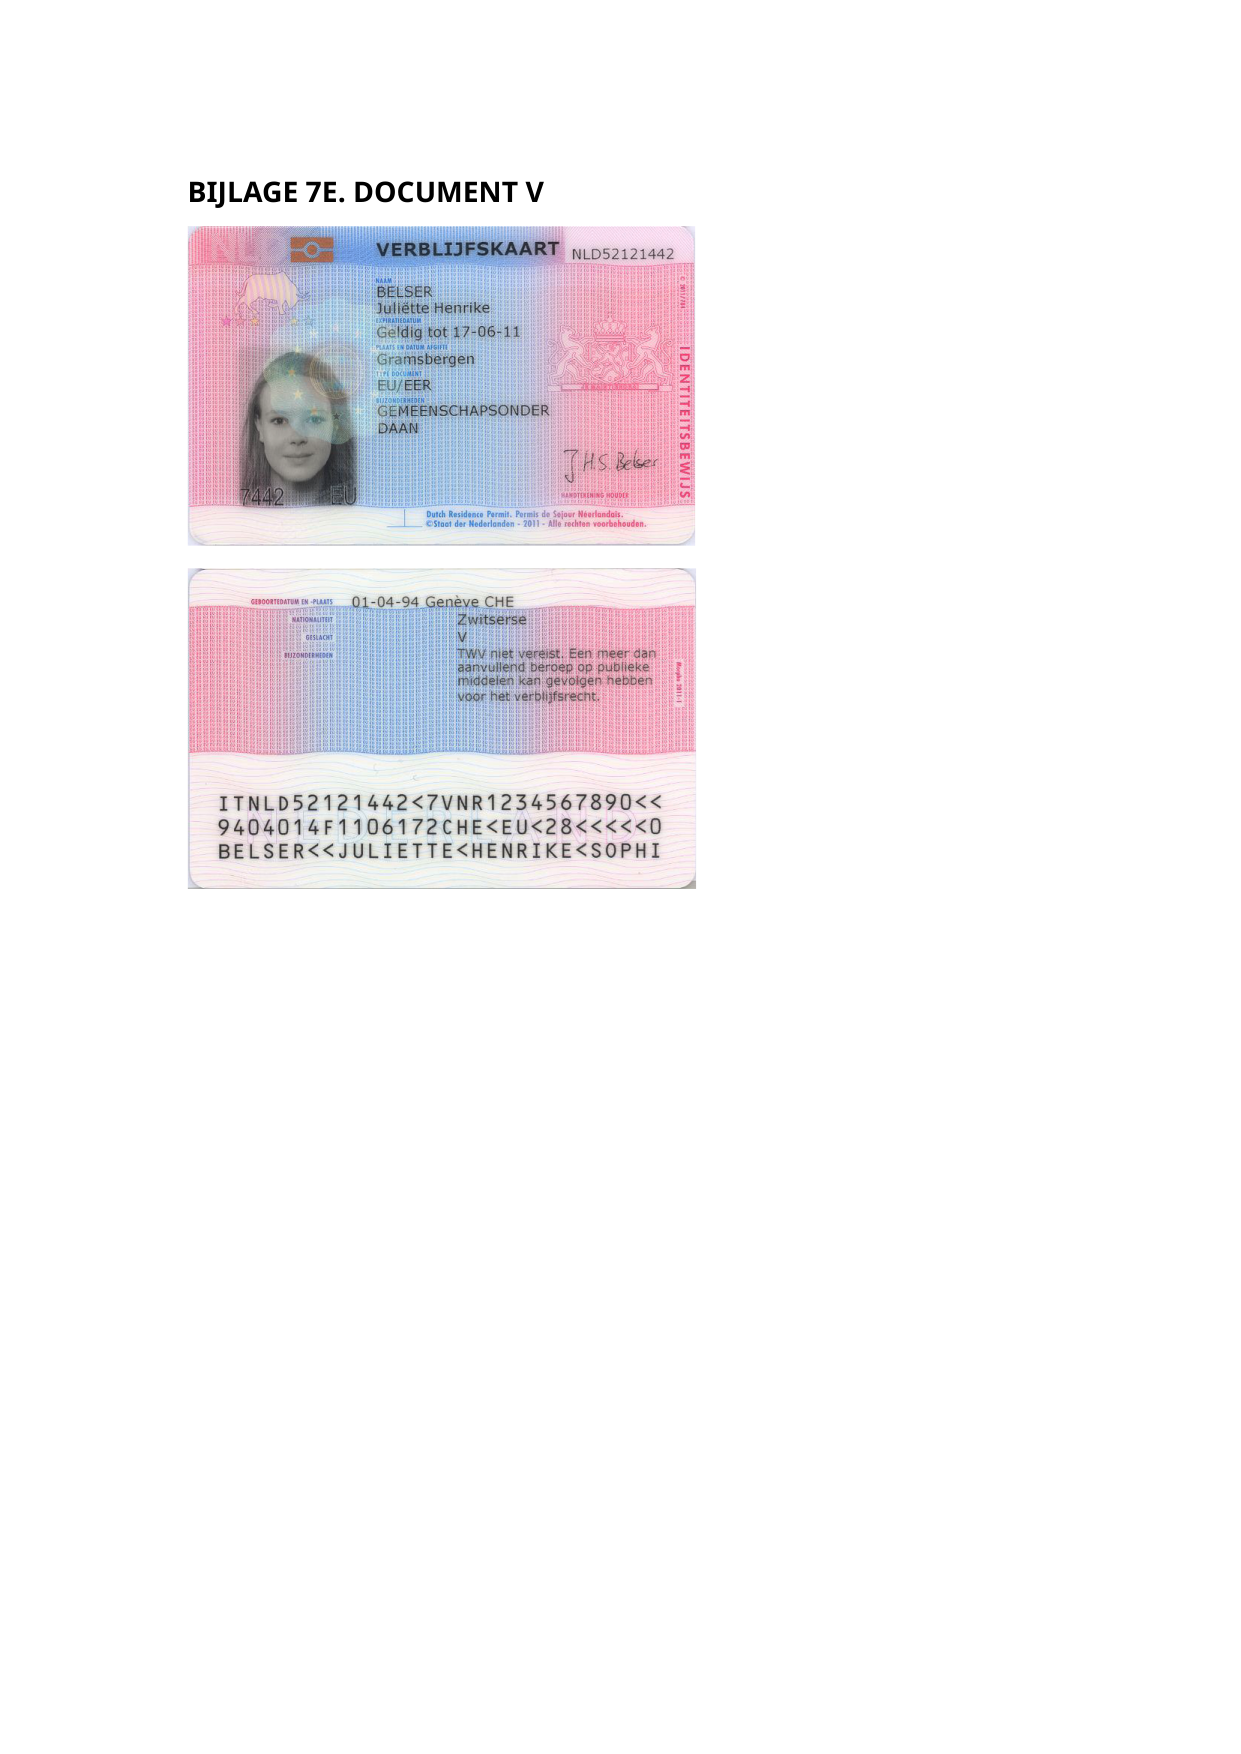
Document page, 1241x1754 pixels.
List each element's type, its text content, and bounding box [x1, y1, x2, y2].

subtitle BIJLAGE 7E. DOCUMENT V [187, 172, 1053, 211]
picture [187, 226, 697, 889]
